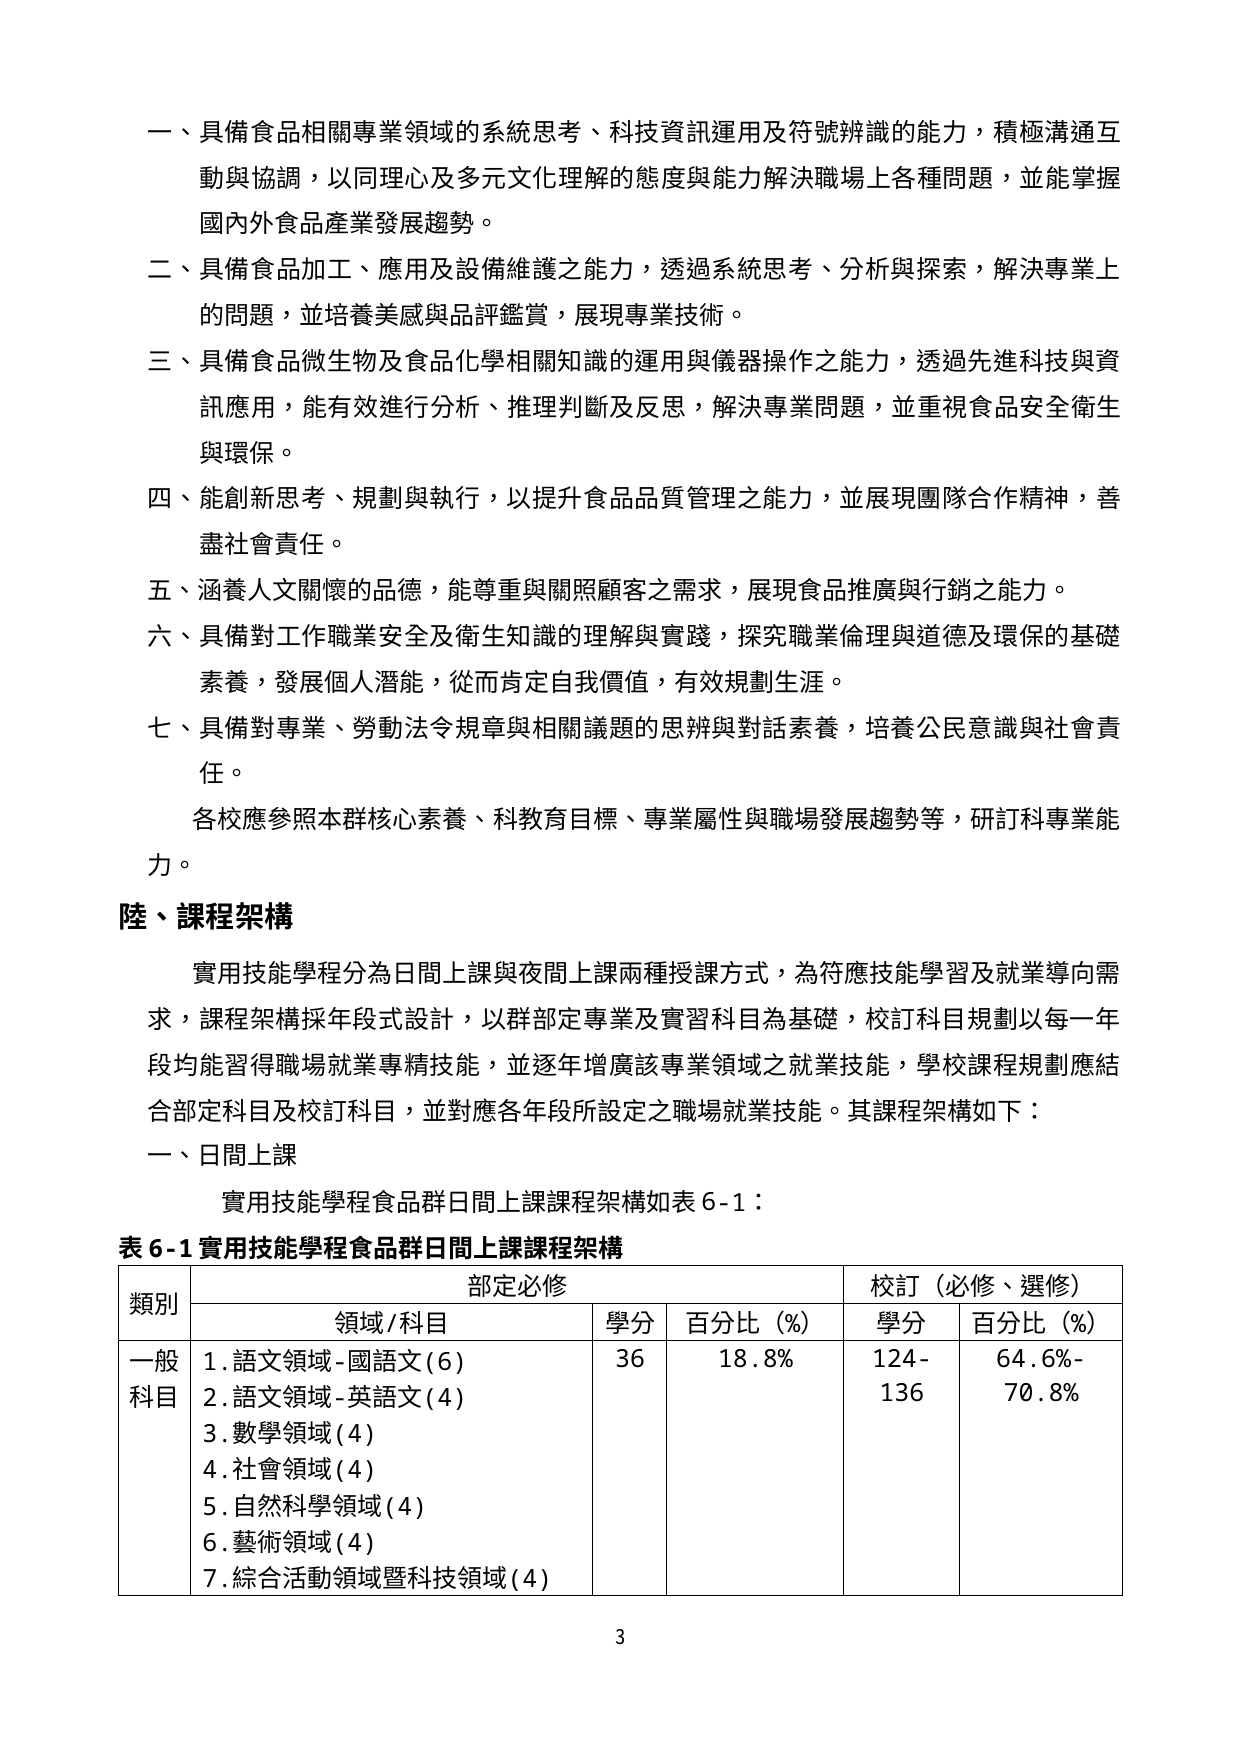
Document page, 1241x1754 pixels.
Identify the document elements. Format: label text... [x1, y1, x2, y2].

text 二、具備食品加工、應用及設備維護之能力，透過系統思考、分析與探索，解決專業上的問題，並培養美感與品評鑑賞，展現專業技術。 [148, 242, 1122, 334]
table_cell 18.8% [667, 1341, 843, 1595]
table_cell 學分 [844, 1304, 959, 1340]
table_header 部定必修 [191, 1266, 843, 1303]
text 一、日間上課 [118, 1128, 1122, 1174]
text 實用技能學程食品群日間上課課程架構如表6-1： [177, 1174, 1124, 1219]
text 四、能創新思考、規劃與執行，以提升食品品質管理之能力，並展現團隊合作精神，善盡社會責任。 [148, 471, 1122, 563]
table_cell 領域/科目 [191, 1304, 592, 1340]
text 七、具備對專業、勞動法令規章與相關議題的思辨與對話素養，培養公民意識與社會責任。 [148, 700, 1122, 792]
text 三、具備食品微生物及食品化學相關知識的運用與儀器操作之能力，透過先進科技與資訊應用，能有效進行分析、推理判斷及反思，解決專業問題，並重視食品安全衛生與環保。 [148, 334, 1122, 471]
text 陸、課程架構 [118, 891, 1122, 937]
text 六、具備對工作職業安全及衛生知識的理解與實踐，探究職業倫理與道德及環保的基礎素養，發展個人潛能，從而肯定自我價值，有效規劃生涯。 [148, 609, 1122, 700]
text 一、具備食品相關專業領域的系統思考、科技資訊運用及符號辨識的能力，積極溝通互動與協調，以同理心及多元文化理解的態度與能力解決職場上各種問題，並能掌握國內外食品產業發展趨勢。 [148, 104, 1122, 242]
table_cell 一般科目 [119, 1341, 190, 1595]
table_header 類別 [119, 1266, 190, 1340]
table_cell 36 [593, 1341, 666, 1595]
text 實用技能學程分為日間上課與夜間上課兩種授課方式，為符應技能學習及就業導向需求，課程架構採年段式設計，以群部定專業及實習科目為基礎，校訂科目規劃以每一年段均能習得職場就業專精技能，並逐年增廣該專業領域之就業技能，學校課程規劃應結合部定科目及校訂科目，並對應各年段所設定之職場就業技能。其課程架構如下： [148, 944, 1122, 1128]
table_cell 64.6%-70.8% [960, 1341, 1122, 1595]
table_cell 百分比（%） [960, 1304, 1122, 1340]
table_cell 百分比（%） [667, 1304, 843, 1340]
table_cell 1.語文領域-國語文(6) 2.語文領域-英語文(4) 3.數學領域(4) 4.社會領域(4) 5.自然科學領域(4) 6.藝術領域(4) 7.綜合活動領域暨科技領域(4) [191, 1341, 592, 1595]
text 表6-1實用技能學程食品群日間上課課程架構 [118, 1219, 1124, 1265]
table_header 校訂（必修、選修） [844, 1266, 1122, 1303]
table_cell 124-136 [844, 1341, 959, 1595]
text 五、涵養人文關懷的品德，能尊重與關照顧客之需求，展現食品推廣與行銷之能力。 [148, 563, 1122, 609]
table_cell 學分 [593, 1304, 666, 1340]
text 各校應參照本群核心素養、科教育目標、專業屬性與職場發展趨勢等，研訂科專業能力。 [148, 792, 1122, 884]
